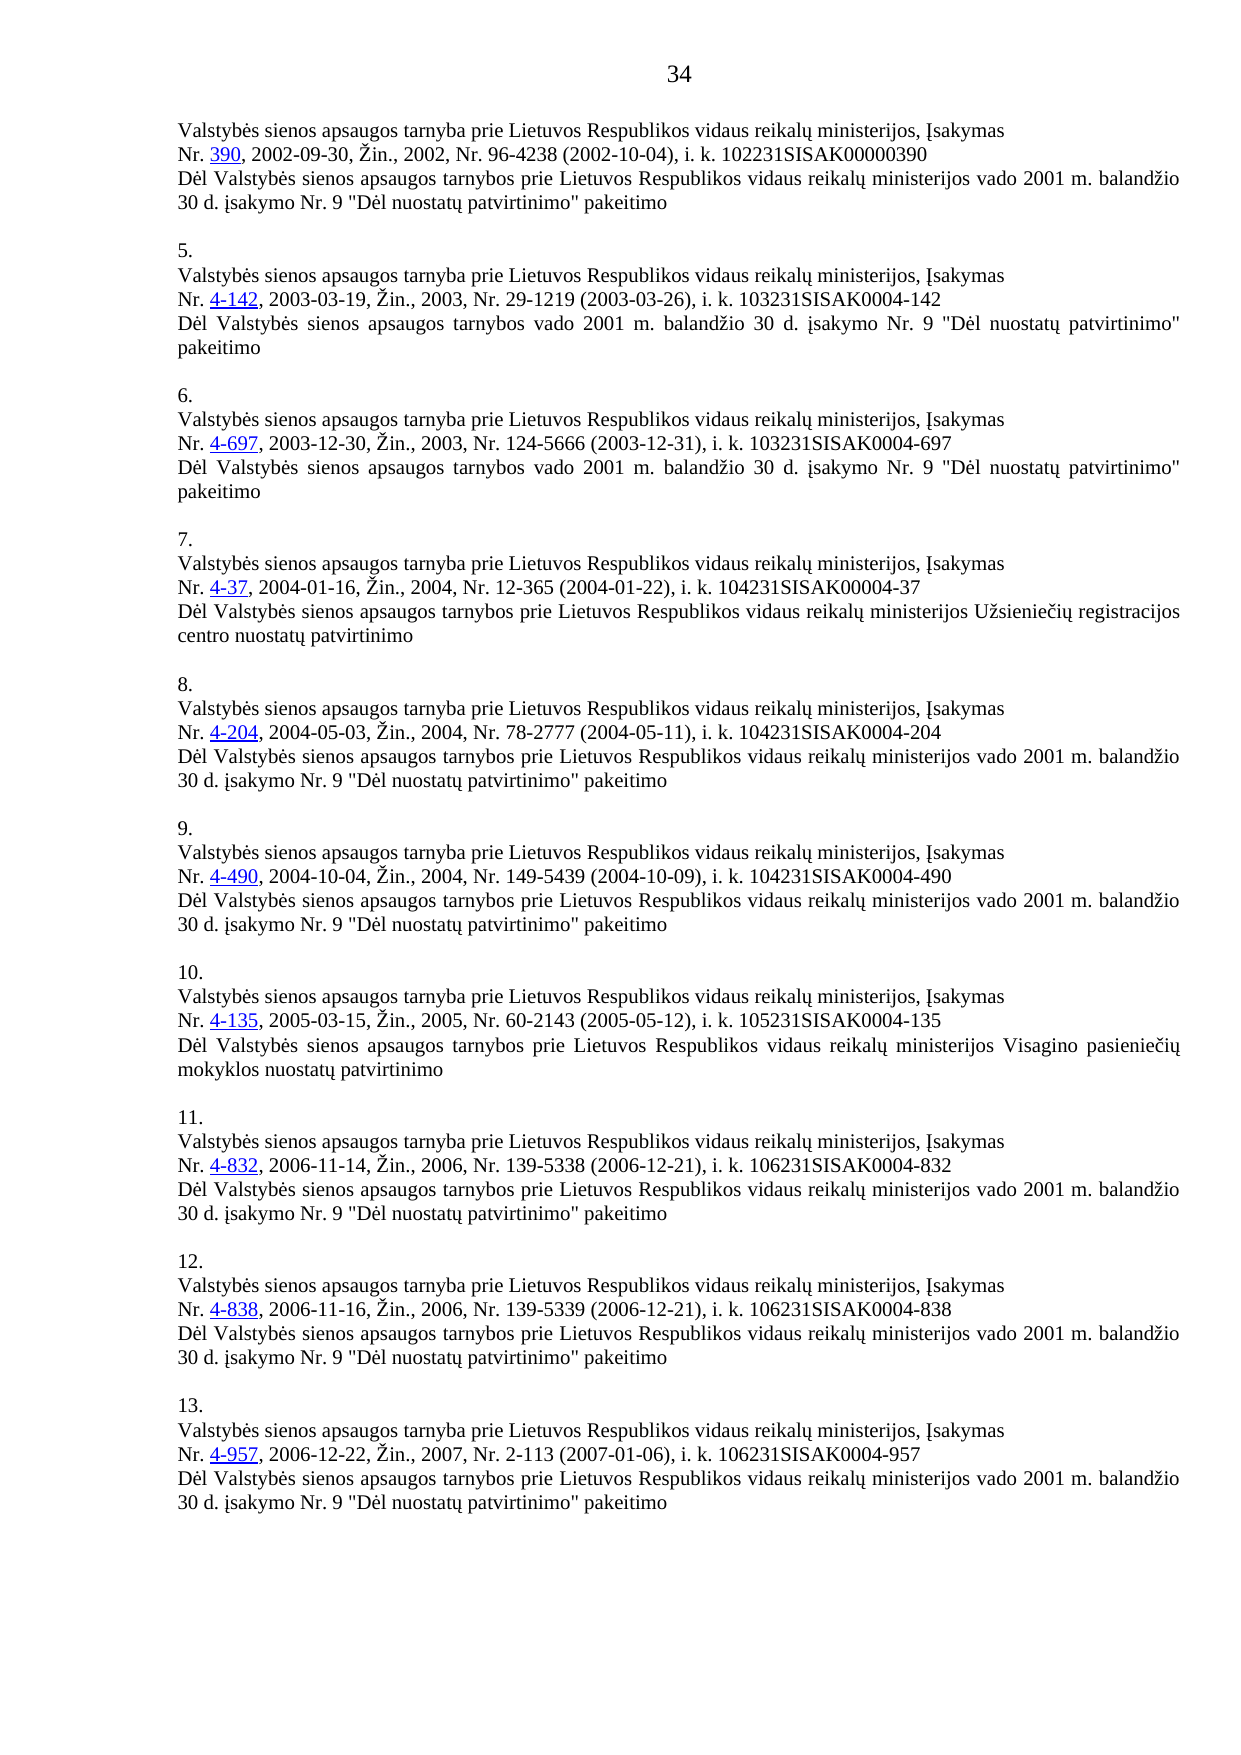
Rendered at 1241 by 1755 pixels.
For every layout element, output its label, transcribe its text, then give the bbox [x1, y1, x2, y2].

text Dėl Valstybės sienos apsaugos tarnybos prie Lietuvos Respublikos vidaus reikalų ministerijos vado 2001 m. balandžio 30 d. įsakymo Nr. 9 "Dėl nuostatų patvirtinimo" pakeitimo [177, 1321, 1181, 1369]
text Dėl Valstybės sienos apsaugos tarnybos prie Lietuvos Respublikos vidaus reikalų ministerijos vado 2001 m. balandžio 30 d. įsakymo Nr. 9 "Dėl nuostatų patvirtinimo" pakeitimo [177, 1466, 1181, 1514]
text Dėl Valstybės sienos apsaugos tarnybos vado 2001 m. balandžio 30 d. įsakymo Nr. 9 "Dėl nuostatų patvirtinimo" pakeitimo [177, 311, 1181, 359]
text 13. [177, 1393, 1181, 1417]
text Valstybės sienos apsaugos tarnyba prie Lietuvos Respublikos vidaus reikalų ministerijos, Įsakymas [177, 1273, 1181, 1297]
text Dėl Valstybės sienos apsaugos tarnybos prie Lietuvos Respublikos vidaus reikalų ministerijos vado 2001 m. balandžio 30 d. įsakymo Nr. 9 "Dėl nuostatų patvirtinimo" pakeitimo [177, 1177, 1181, 1225]
text Nr. 4-142, 2003-03-19, Žin., 2003, Nr. 29-1219 (2003-03-26), i. k. 103231SISAK0004-142 [177, 287, 1181, 311]
text Dėl Valstybės sienos apsaugos tarnybos prie Lietuvos Respublikos vidaus reikalų ministerijos Užsieniečių registracijos centro nuostatų patvirtinimo [177, 599, 1181, 647]
text Nr. 4-957, 2006-12-22, Žin., 2007, Nr. 2-113 (2007-01-06), i. k. 106231SISAK0004-957 [177, 1442, 1181, 1466]
text 10. [177, 960, 1181, 984]
text Valstybės sienos apsaugos tarnyba prie Lietuvos Respublikos vidaus reikalų ministerijos, Įsakymas [177, 407, 1181, 431]
text Valstybės sienos apsaugos tarnyba prie Lietuvos Respublikos vidaus reikalų ministerijos, Įsakymas [177, 696, 1181, 720]
text Dėl Valstybės sienos apsaugos tarnybos prie Lietuvos Respublikos vidaus reikalų ministerijos vado 2001 m. balandžio 30 d. įsakymo Nr. 9 "Dėl nuostatų patvirtinimo" pakeitimo [177, 888, 1181, 936]
text Valstybės sienos apsaugos tarnyba prie Lietuvos Respublikos vidaus reikalų ministerijos, Įsakymas [177, 118, 1181, 142]
text Nr. 4-135, 2005-03-15, Žin., 2005, Nr. 60-2143 (2005-05-12), i. k. 105231SISAK0004-135 [177, 1008, 1181, 1032]
text Valstybės sienos apsaugos tarnyba prie Lietuvos Respublikos vidaus reikalų ministerijos, Įsakymas [177, 1129, 1181, 1153]
text Nr. 4-204, 2004-05-03, Žin., 2004, Nr. 78-2777 (2004-05-11), i. k. 104231SISAK0004-204 [177, 720, 1181, 744]
text 8. [177, 672, 1181, 696]
text Nr. 4-838, 2006-11-16, Žin., 2006, Nr. 139-5339 (2006-12-21), i. k. 106231SISAK0004-838 [177, 1297, 1181, 1321]
text Valstybės sienos apsaugos tarnyba prie Lietuvos Respublikos vidaus reikalų ministerijos, Įsakymas [177, 1417, 1181, 1442]
text Valstybės sienos apsaugos tarnyba prie Lietuvos Respublikos vidaus reikalų ministerijos, Įsakymas [177, 551, 1181, 575]
text Valstybės sienos apsaugos tarnyba prie Lietuvos Respublikos vidaus reikalų ministerijos, Įsakymas [177, 840, 1181, 864]
text Dėl Valstybės sienos apsaugos tarnybos prie Lietuvos Respublikos vidaus reikalų ministerijos Visagino pasieniečių mokyklos nuostatų patvirtinimo [177, 1032, 1181, 1081]
text Dėl Valstybės sienos apsaugos tarnybos prie Lietuvos Respublikos vidaus reikalų ministerijos vado 2001 m. balandžio 30 d. įsakymo Nr. 9 "Dėl nuostatų patvirtinimo" pakeitimo [177, 166, 1181, 214]
text 9. [177, 816, 1181, 840]
text Dėl Valstybės sienos apsaugos tarnybos vado 2001 m. balandžio 30 d. įsakymo Nr. 9 "Dėl nuostatų patvirtinimo" pakeitimo [177, 455, 1181, 503]
text 6. [177, 383, 1181, 407]
text Valstybės sienos apsaugos tarnyba prie Lietuvos Respublikos vidaus reikalų ministerijos, Įsakymas [177, 984, 1181, 1008]
text Nr. 4-832, 2006-11-14, Žin., 2006, Nr. 139-5338 (2006-12-21), i. k. 106231SISAK0004-832 [177, 1153, 1181, 1177]
text 12. [177, 1249, 1181, 1273]
text 7. [177, 527, 1181, 551]
text Nr. 390, 2002-09-30, Žin., 2002, Nr. 96-4238 (2002-10-04), i. k. 102231SISAK00000390 [177, 142, 1181, 166]
text Nr. 4-37, 2004-01-16, Žin., 2004, Nr. 12-365 (2004-01-22), i. k. 104231SISAK00004-37 [177, 575, 1181, 599]
text Dėl Valstybės sienos apsaugos tarnybos prie Lietuvos Respublikos vidaus reikalų ministerijos vado 2001 m. balandžio 30 d. įsakymo Nr. 9 "Dėl nuostatų patvirtinimo" pakeitimo [177, 744, 1181, 792]
text 5. [177, 238, 1181, 262]
text Nr. 4-697, 2003-12-30, Žin., 2003, Nr. 124-5666 (2003-12-31), i. k. 103231SISAK0004-697 [177, 431, 1181, 455]
text Nr. 4-490, 2004-10-04, Žin., 2004, Nr. 149-5439 (2004-10-09), i. k. 104231SISAK0004-490 [177, 864, 1181, 888]
text Valstybės sienos apsaugos tarnyba prie Lietuvos Respublikos vidaus reikalų ministerijos, Įsakymas [177, 262, 1181, 287]
text 11. [177, 1105, 1181, 1129]
